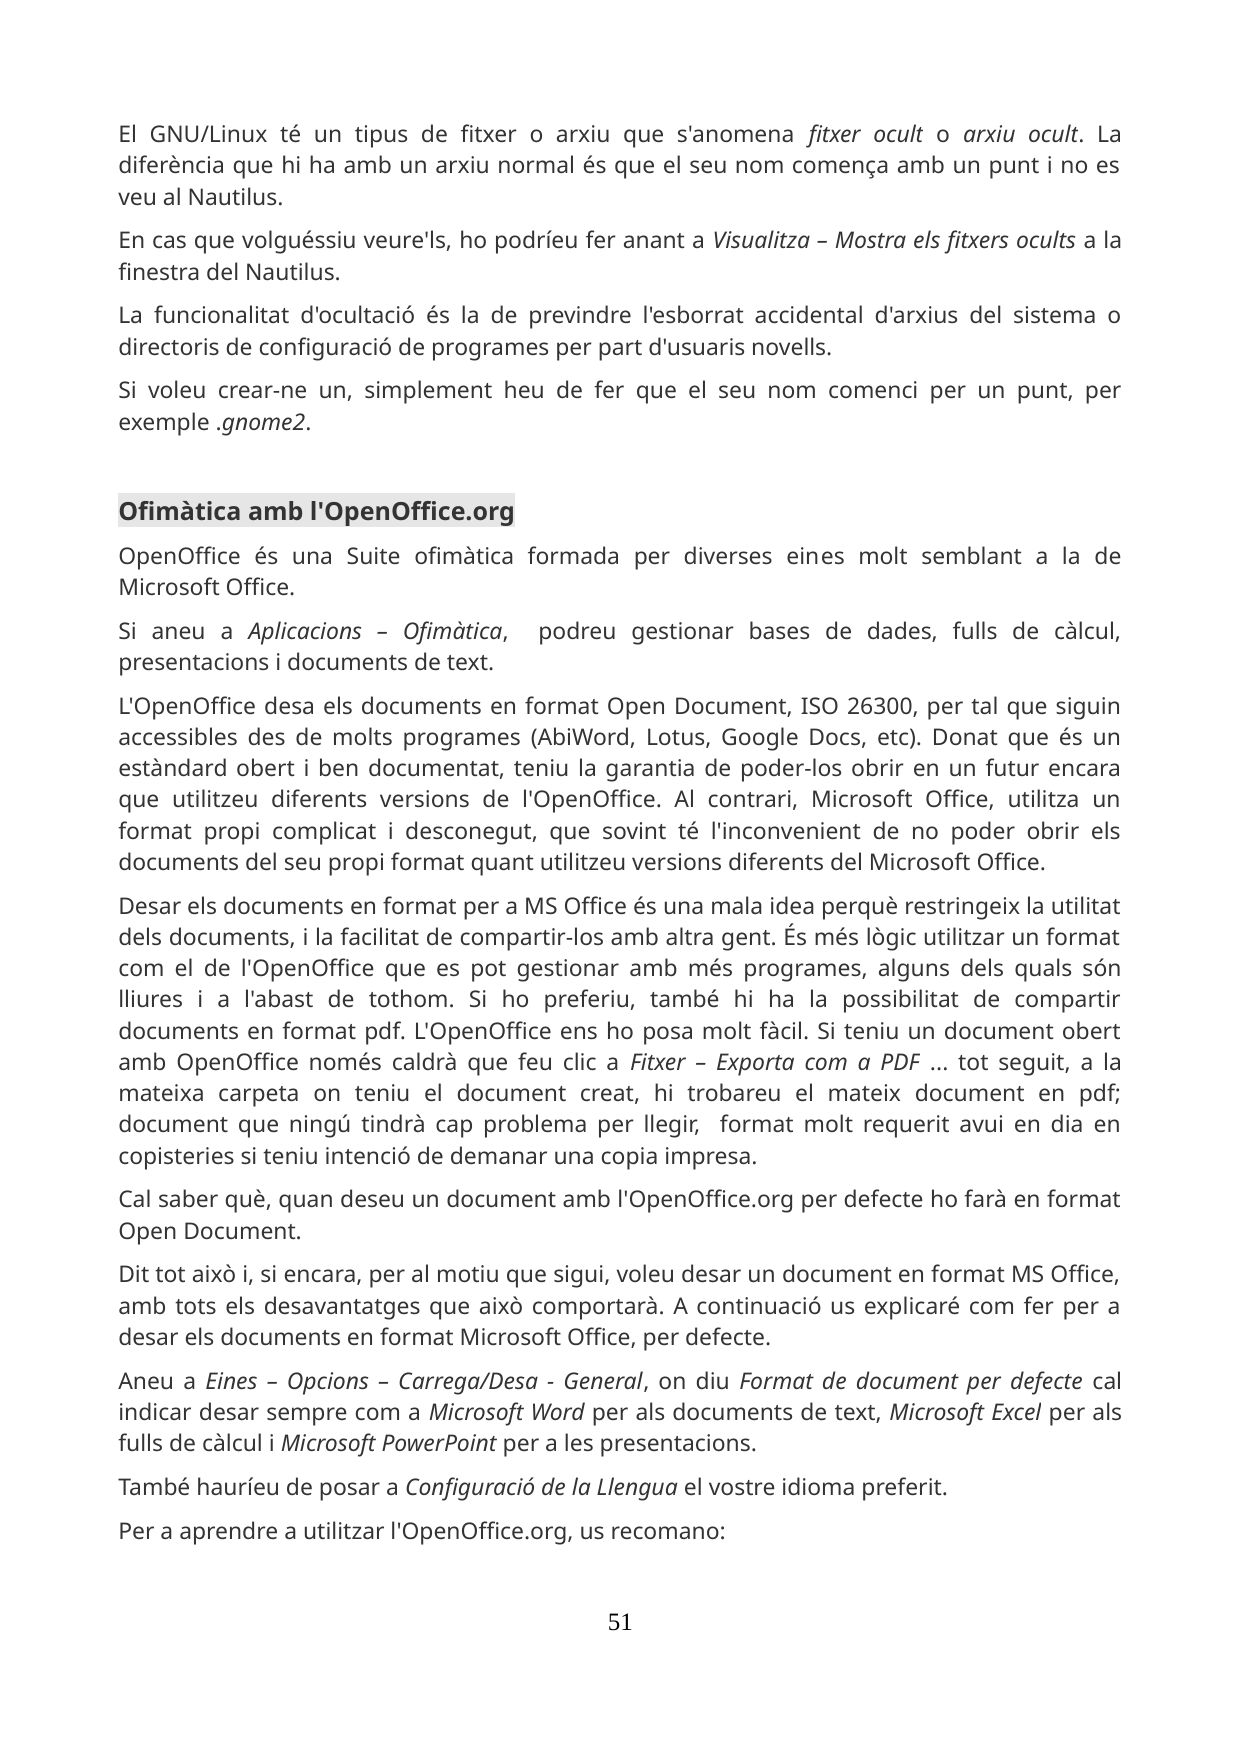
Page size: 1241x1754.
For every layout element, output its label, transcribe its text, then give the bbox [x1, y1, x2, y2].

text Cal saber què, quan deseu un document amb l'OpenOffice.org per defecte ho farà en format Open Document. [118, 1183, 1122, 1246]
text També hauríeu de posar a Configuració de la Llengua el vostre idioma preferit. [118, 1471, 1122, 1502]
text Dit tot això i, si encara, per al motiu que sigui, voleu desar un document en format MS Office, amb tots els desavantatges que això comportarà. A continuació us explicaré com fer per a desar els documents en format Microsoft Office, per defecte. [118, 1258, 1122, 1352]
text OpenOffice és una Suite ofimàtica formada per diverses eines molt semblant a la de Microsoft Office. [118, 540, 1122, 602]
text Si aneu a Aplicacions – Ofimàtica, podreu gestionar bases de dades, fulls de càlcul, presentacions i documents de text. [118, 615, 1122, 677]
text Si voleu crear-ne un, simplement heu de fer que el seu nom comenci per un punt, per exemple .gnome2. [118, 374, 1122, 437]
text Ofimàtica amb l'OpenOffice.org [118, 493, 1122, 527]
text Aneu a Eines – Opcions – Carrega/Desa - General, on diu Format de document per defecte cal indicar desar sempre com a Microsoft Word per als documents de text, Microsoft Excel per als fulls de càlcul i Microsoft PowerPoint per a les presentacions. [118, 1365, 1122, 1458]
text Desar els documents en format per a MS Office és una mala idea perquè restringeix la utilitat dels documents, i la facilitat de compartir-los amb altra gent. És més lògic utilitzar un format com el de l'OpenOffice que es pot gestionar amb més programes, alguns dels quals són lliures i a l'abast de tothom. Si ho preferiu, també hi ha la possibilitat de compartir documents en format pdf. L'OpenOffice ens ho posa molt fàcil. Si teniu un document obert amb OpenOffice només caldrà que feu clic a Fitxer – Exporta com a PDF ... tot seguit, a la mateixa carpeta on teniu el document creat, hi trobareu el mateix document en pdf; document que ningú tindrà cap problema per llegir, format molt requerit avui en dia en copisteries si teniu intenció de demanar una copia impresa. [118, 890, 1122, 1171]
text Per a aprendre a utilitzar l'OpenOffice.org, us recomano: [118, 1515, 1122, 1546]
text La funcionalitat d'ocultació és la de previndre l'esborrat accidental d'arxius del sistema o directoris de configuració de programes per part d'usuaris novells. [118, 299, 1122, 362]
text En cas que volguéssiu veure'ls, ho podríeu fer anant a Visualitza – Mostra els fitxers ocults a la finestra del Nautilus. [118, 224, 1122, 287]
text El GNU/Linux té un tipus de fitxer o arxiu que s'anomena fitxer ocult o arxiu ocult. La diferència que hi ha amb un arxiu normal és que el seu nom comença amb un punt i no es veu al Nautilus. [118, 118, 1122, 212]
text L'OpenOffice desa els documents en format Open Document, ISO 26300, per tal que siguin accessibles des de molts programes (AbiWord, Lotus, Google Docs, etc). Donat que és un estàndard obert i ben documentat, teniu la garantia de poder-los obrir en un futur encara que utilitzeu diferents versions de l'OpenOffice. Al contrari, Microsoft Office, utilitza un format propi complicat i desconegut, que sovint té l'inconvenient de no poder obrir els documents del seu propi format quant utilitzeu versions diferents del Microsoft Office. [118, 690, 1122, 877]
